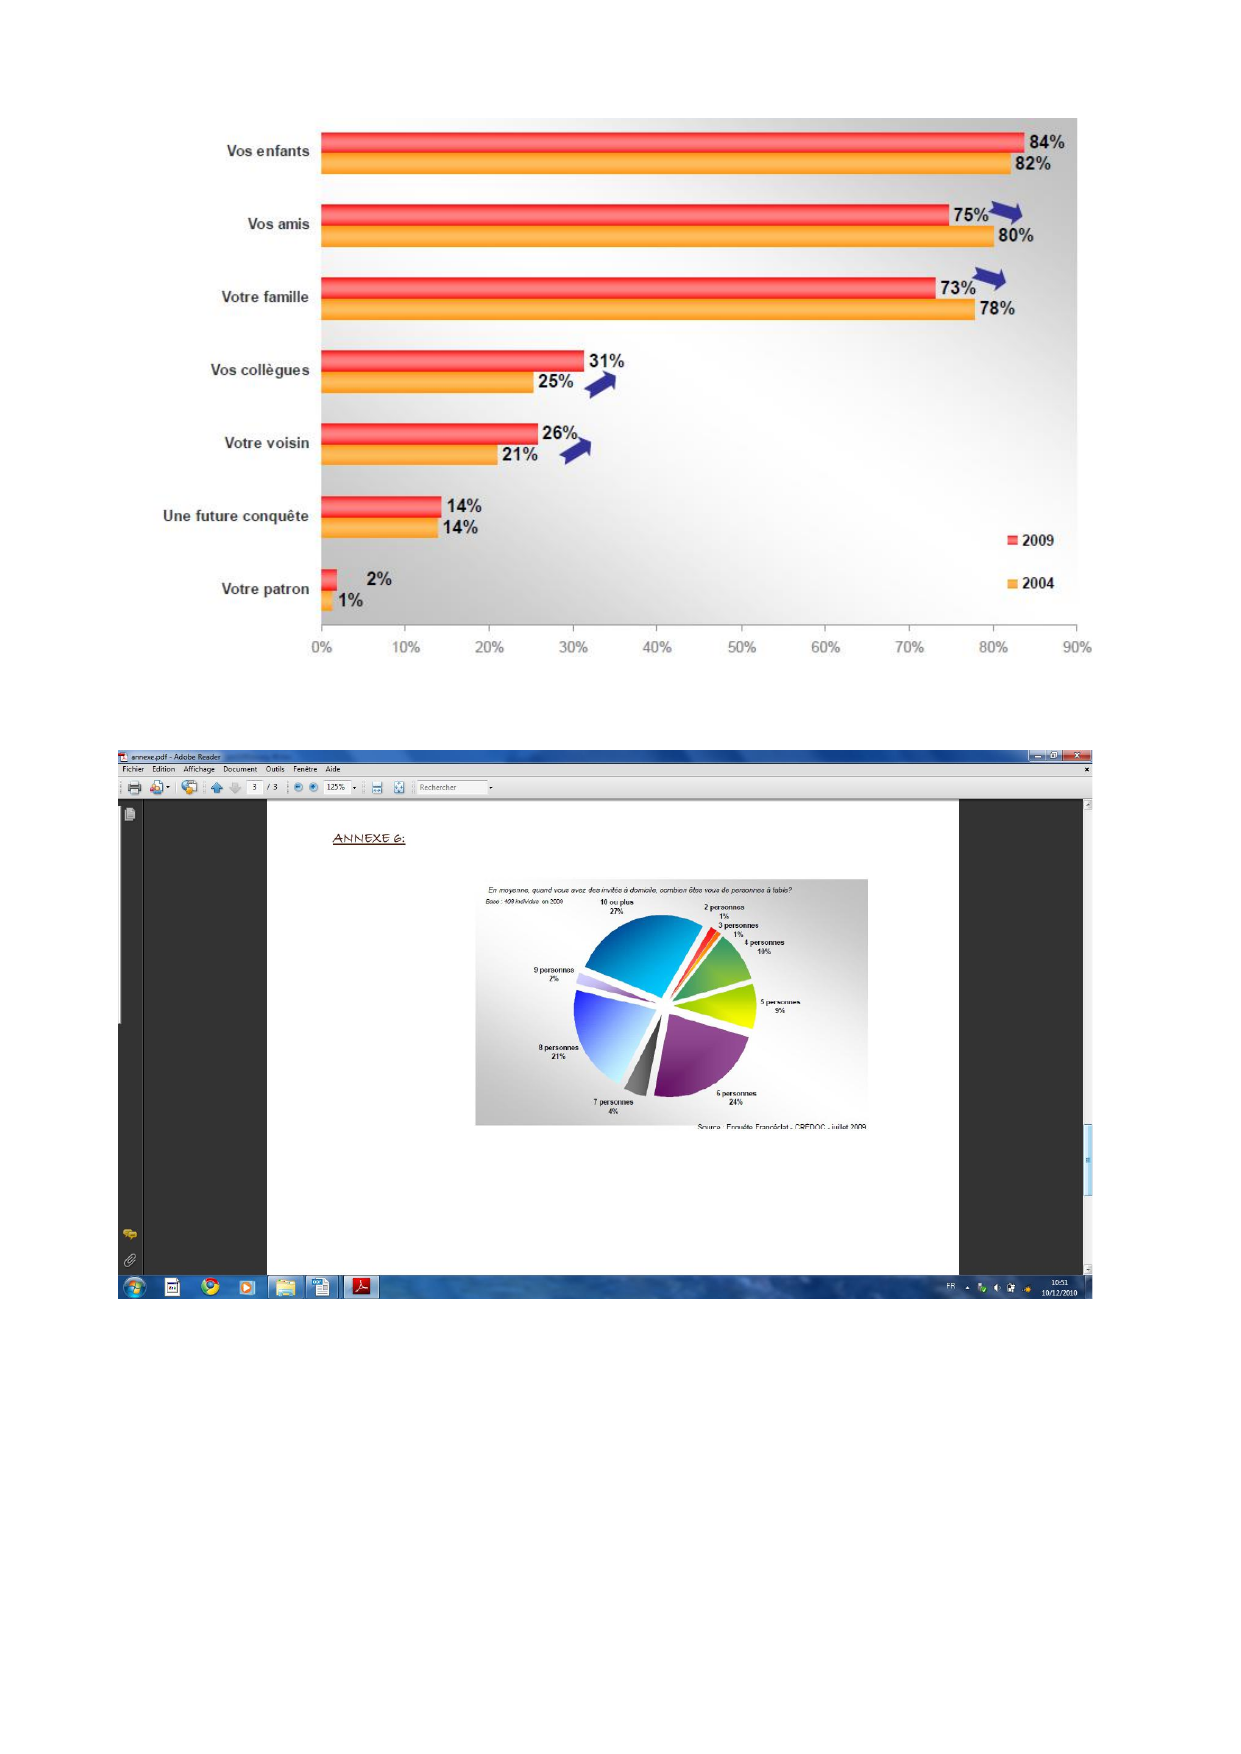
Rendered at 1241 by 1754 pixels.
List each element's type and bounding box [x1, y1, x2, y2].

picture [118, 750, 1093, 1299]
picture [118, 118, 1093, 657]
